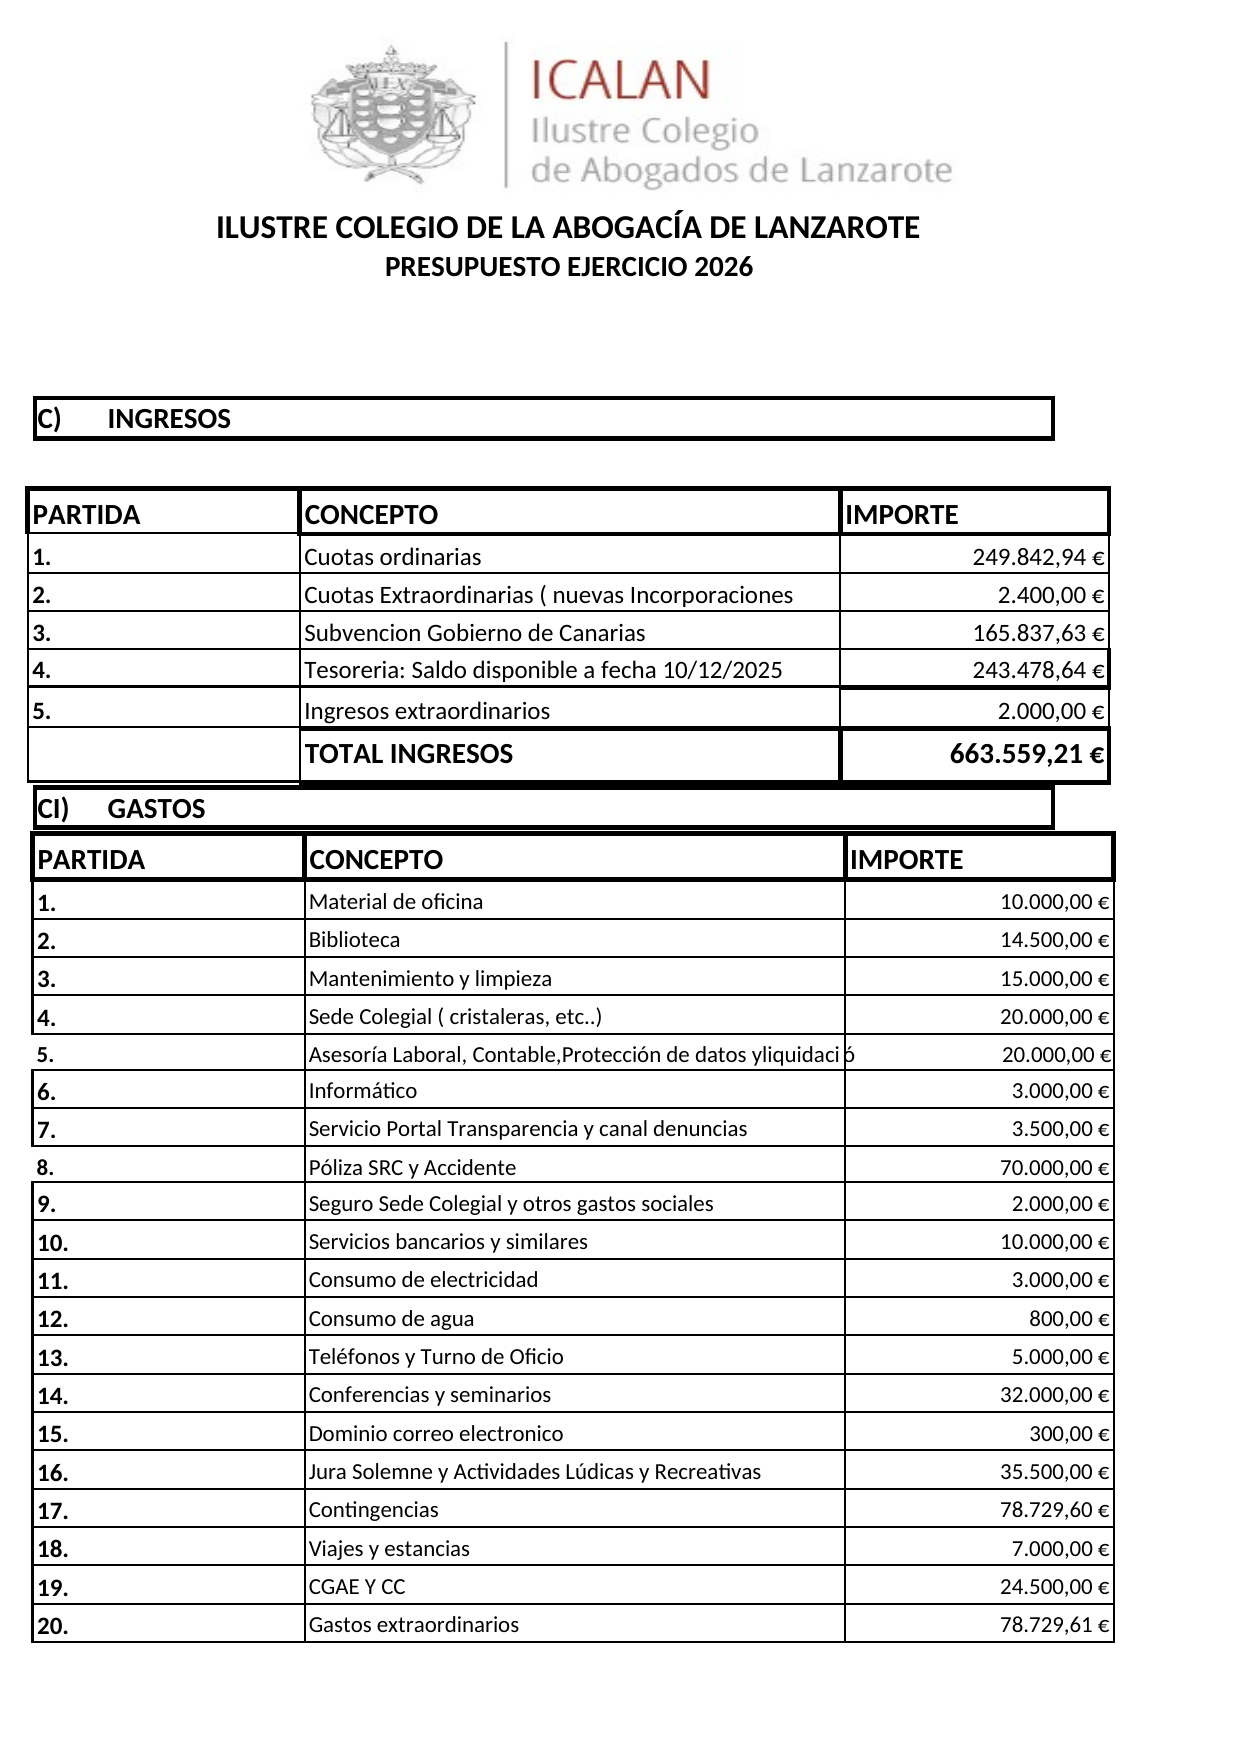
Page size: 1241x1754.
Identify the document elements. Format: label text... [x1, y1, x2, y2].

table_cell 7. [34, 1109, 304, 1145]
table_cell 7.000,00 € [846, 1528, 1113, 1564]
table_cell [29, 728, 299, 780]
table_cell 1. [29, 534, 299, 572]
table_cell 165.837,63 € [841, 612, 1108, 648]
table_cell 2.000,00 € [846, 1183, 1113, 1219]
table_cell 19. [34, 1566, 304, 1603]
table_cell 4. [29, 650, 299, 685]
table_cell 70.000,00 € [846, 1147, 1113, 1181]
text ILUSTRE COLEGIO DE LA ABOGACÍA DE LANZAROTE [32, 176, 921, 247]
table_cell 6. [34, 1071, 304, 1107]
table_cell Contingencias [306, 1490, 844, 1526]
table_cell Servicios bancarios y similares [306, 1221, 844, 1258]
table_cell Biblioteca [306, 920, 844, 956]
table_cell 800,00 € [846, 1298, 1113, 1334]
table_cell 2. [29, 574, 299, 610]
table_cell Viajes y estancias [306, 1528, 844, 1564]
table_header PARTIDA [30, 491, 297, 532]
table_cell 2.000,00 € [841, 690, 1108, 726]
table_cell 12. [34, 1298, 304, 1334]
table_cell Informático [306, 1071, 844, 1107]
table_cell TOTAL INGRESOS [301, 731, 838, 780]
table_cell Tesoreria: Saldo disponible a fecha 10/12/2025 [301, 650, 839, 685]
table_header IMPORTE [848, 836, 1111, 877]
table_cell 1. [34, 882, 304, 918]
table_header CONCEPTO [307, 836, 843, 877]
table_cell Dominio correo electronico [306, 1413, 844, 1449]
table_cell 3.000,00 € [846, 1071, 1113, 1107]
table_cell 3. [29, 612, 299, 648]
table_cell 18. [34, 1528, 304, 1564]
table_cell 15.000,00 € [846, 958, 1113, 994]
table_cell ó 20.000,00 € [846, 1035, 1113, 1068]
table_cell 2.400,00 € [841, 574, 1108, 610]
table_cell 35.500,00 € [846, 1451, 1113, 1488]
table_cell 14. [34, 1375, 304, 1411]
table_cell 249.842,94 € [841, 536, 1108, 572]
table_cell 3.500,00 € [846, 1109, 1113, 1145]
text PRESUPUESTO EJERCICIO 2026 [385, 248, 1055, 283]
table_cell 5. [29, 688, 299, 726]
table_cell 10.000,00 € [846, 1221, 1113, 1258]
table_cell 15. [34, 1413, 304, 1449]
table_cell 20.000,00 € [846, 996, 1113, 1033]
table_cell 13. [34, 1336, 304, 1373]
table_cell 78.729,60 € [846, 1490, 1113, 1526]
table_cell 17. [34, 1490, 304, 1526]
table_cell 20. [34, 1605, 304, 1641]
table_cell 10.000,00 € [846, 882, 1113, 918]
table_cell 32.000,00 € [846, 1375, 1113, 1411]
subtitle INGRESOS [37, 400, 1051, 436]
table_cell 5. [33, 1035, 304, 1068]
table_cell Servicio Portal Transparencia y canal denuncias [306, 1109, 844, 1145]
table_cell Cuotas Extraordinarias ( nuevas Incorporaciones [301, 574, 839, 610]
table_cell 10. [34, 1221, 304, 1258]
table_cell 300,00 € [846, 1413, 1113, 1449]
table_cell Asesoría Laboral, Contable,Protección de datos yliquidaci [306, 1035, 844, 1068]
table_cell Seguro Sede Colegial y otros gastos sociales [306, 1183, 844, 1219]
table_cell Material de oficina [306, 882, 844, 918]
table_cell Consumo de electricidad [306, 1260, 844, 1296]
table_cell CGAE Y CC [306, 1566, 844, 1603]
table_cell Mantenimiento y limpieza [306, 958, 844, 994]
table_cell Ingresos extraordinarios [301, 688, 839, 726]
table_cell 243.478,64 € [841, 650, 1107, 685]
table_cell Sede Colegial ( cristaleras, etc..) [306, 996, 844, 1033]
table_cell 9. [34, 1183, 304, 1219]
table_cell 78.729,61 € [846, 1605, 1113, 1641]
table_cell 2. [34, 920, 304, 956]
table_cell Póliza SRC y Accidente [306, 1147, 844, 1181]
table_cell Gastos extraordinarios [306, 1605, 844, 1641]
table_cell 8. [33, 1147, 304, 1181]
table_cell 4. [34, 996, 304, 1033]
subtitle GASTOS [37, 790, 1051, 825]
table_cell Conferencias y seminarios [306, 1375, 844, 1411]
table_cell Cuotas ordinarias [301, 536, 839, 572]
table_cell Jura Solemne y Actividades Lúdicas y Recreativas [306, 1451, 844, 1488]
table_header IMPORTE [843, 491, 1107, 532]
table_cell 14.500,00 € [846, 920, 1113, 956]
table_cell 11. [34, 1260, 304, 1296]
table_cell 5.000,00 € [846, 1336, 1113, 1373]
table_cell 3.000,00 € [846, 1260, 1113, 1296]
table_cell Teléfonos y Turno de Oficio [306, 1336, 844, 1373]
table_cell 24.500,00 € [846, 1566, 1113, 1603]
table_header PARTIDA [35, 836, 302, 877]
table_cell 663.559,21 € [843, 731, 1107, 780]
table_cell 16. [34, 1451, 304, 1488]
table_cell 3. [34, 958, 304, 994]
table_cell Subvencion Gobierno de Canarias [301, 612, 839, 648]
table_cell Consumo de agua [306, 1298, 844, 1334]
table_header CONCEPTO [302, 491, 838, 532]
